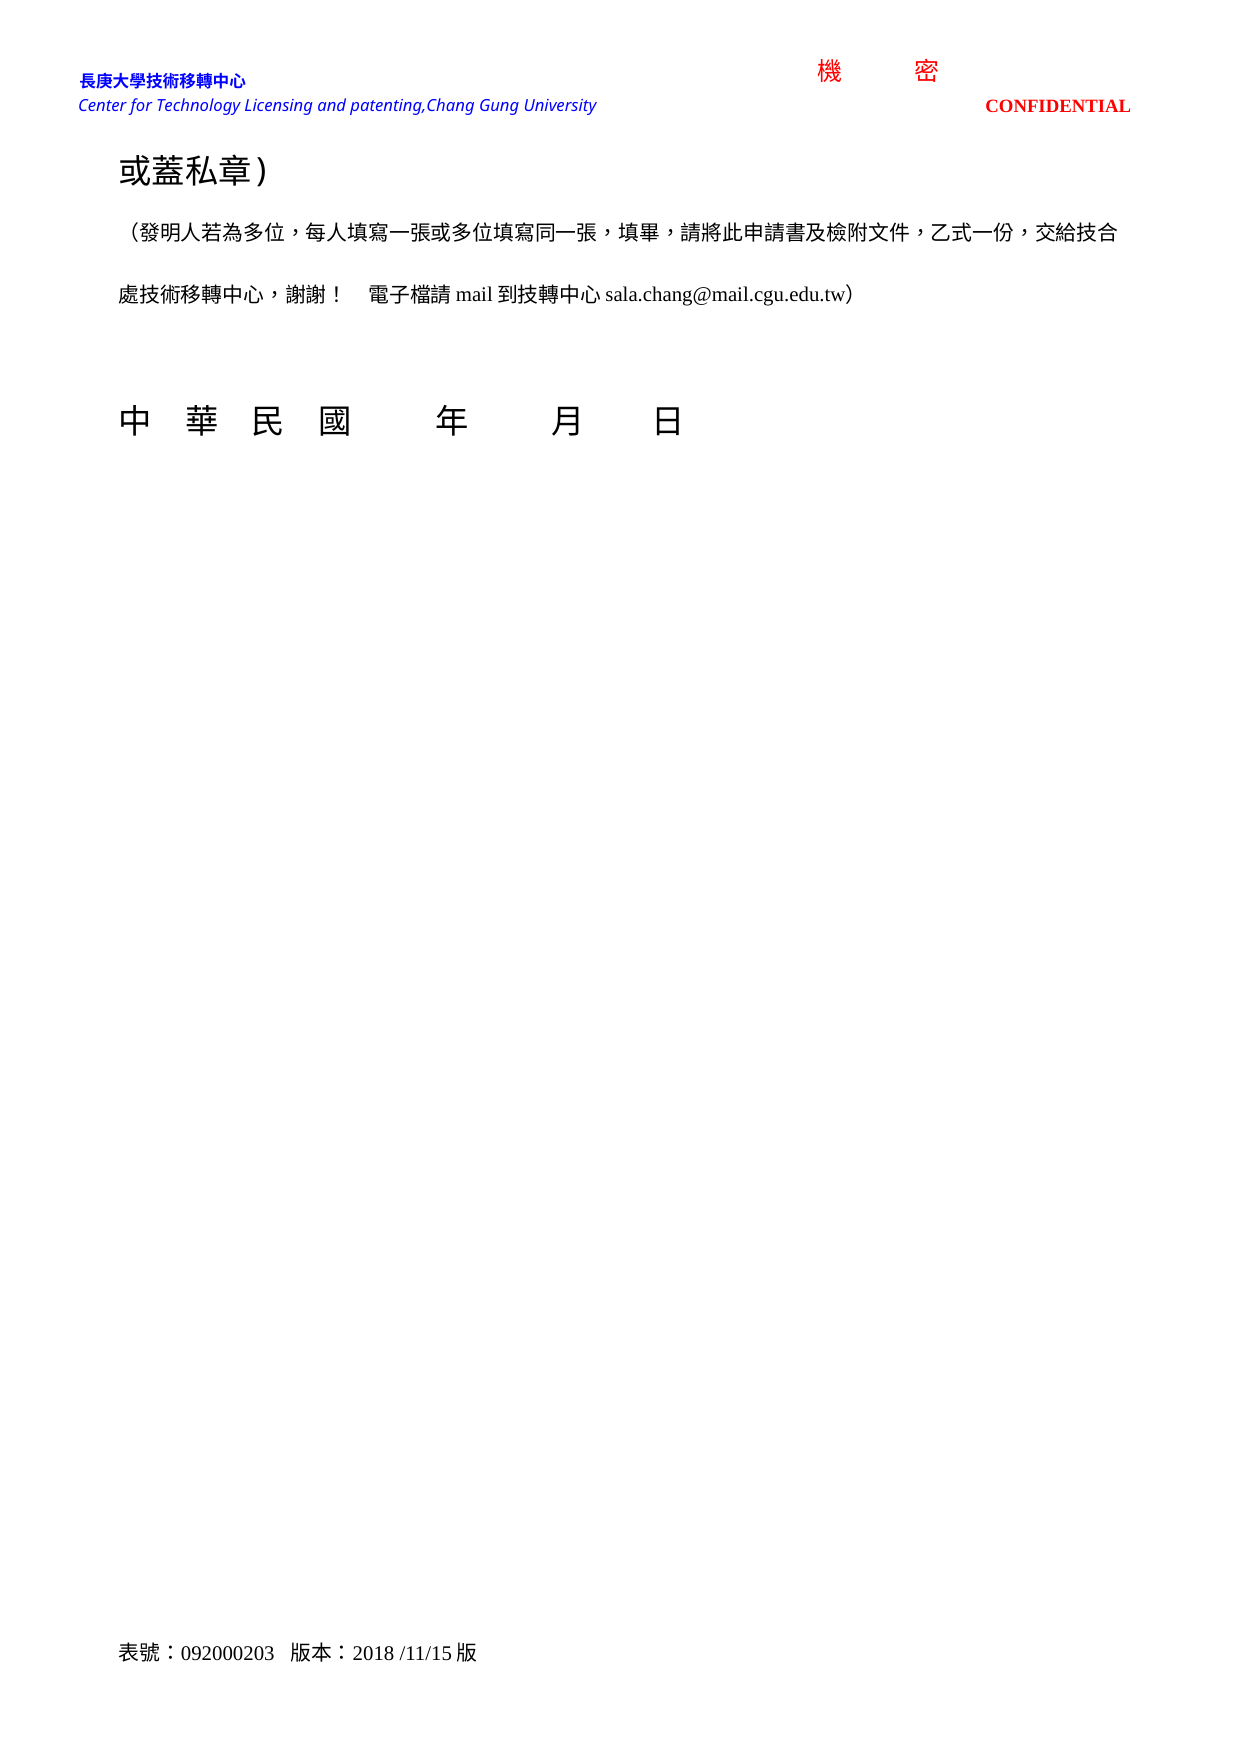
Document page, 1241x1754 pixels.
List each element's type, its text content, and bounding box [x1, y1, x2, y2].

text （發明人若為多位，每人填寫一張或多位填寫同一張，填畢，請將此申請書及檢附文件，乙式一份，交給技合處技術移轉中心，謝謝！ 電子檔請mail到技轉中心sala.chang@mail.cgu.edu.tw） [118, 189, 1122, 314]
text 或蓋私章) [118, 127, 1122, 189]
text 中 華 民 國 年 月 日 [118, 377, 1130, 439]
